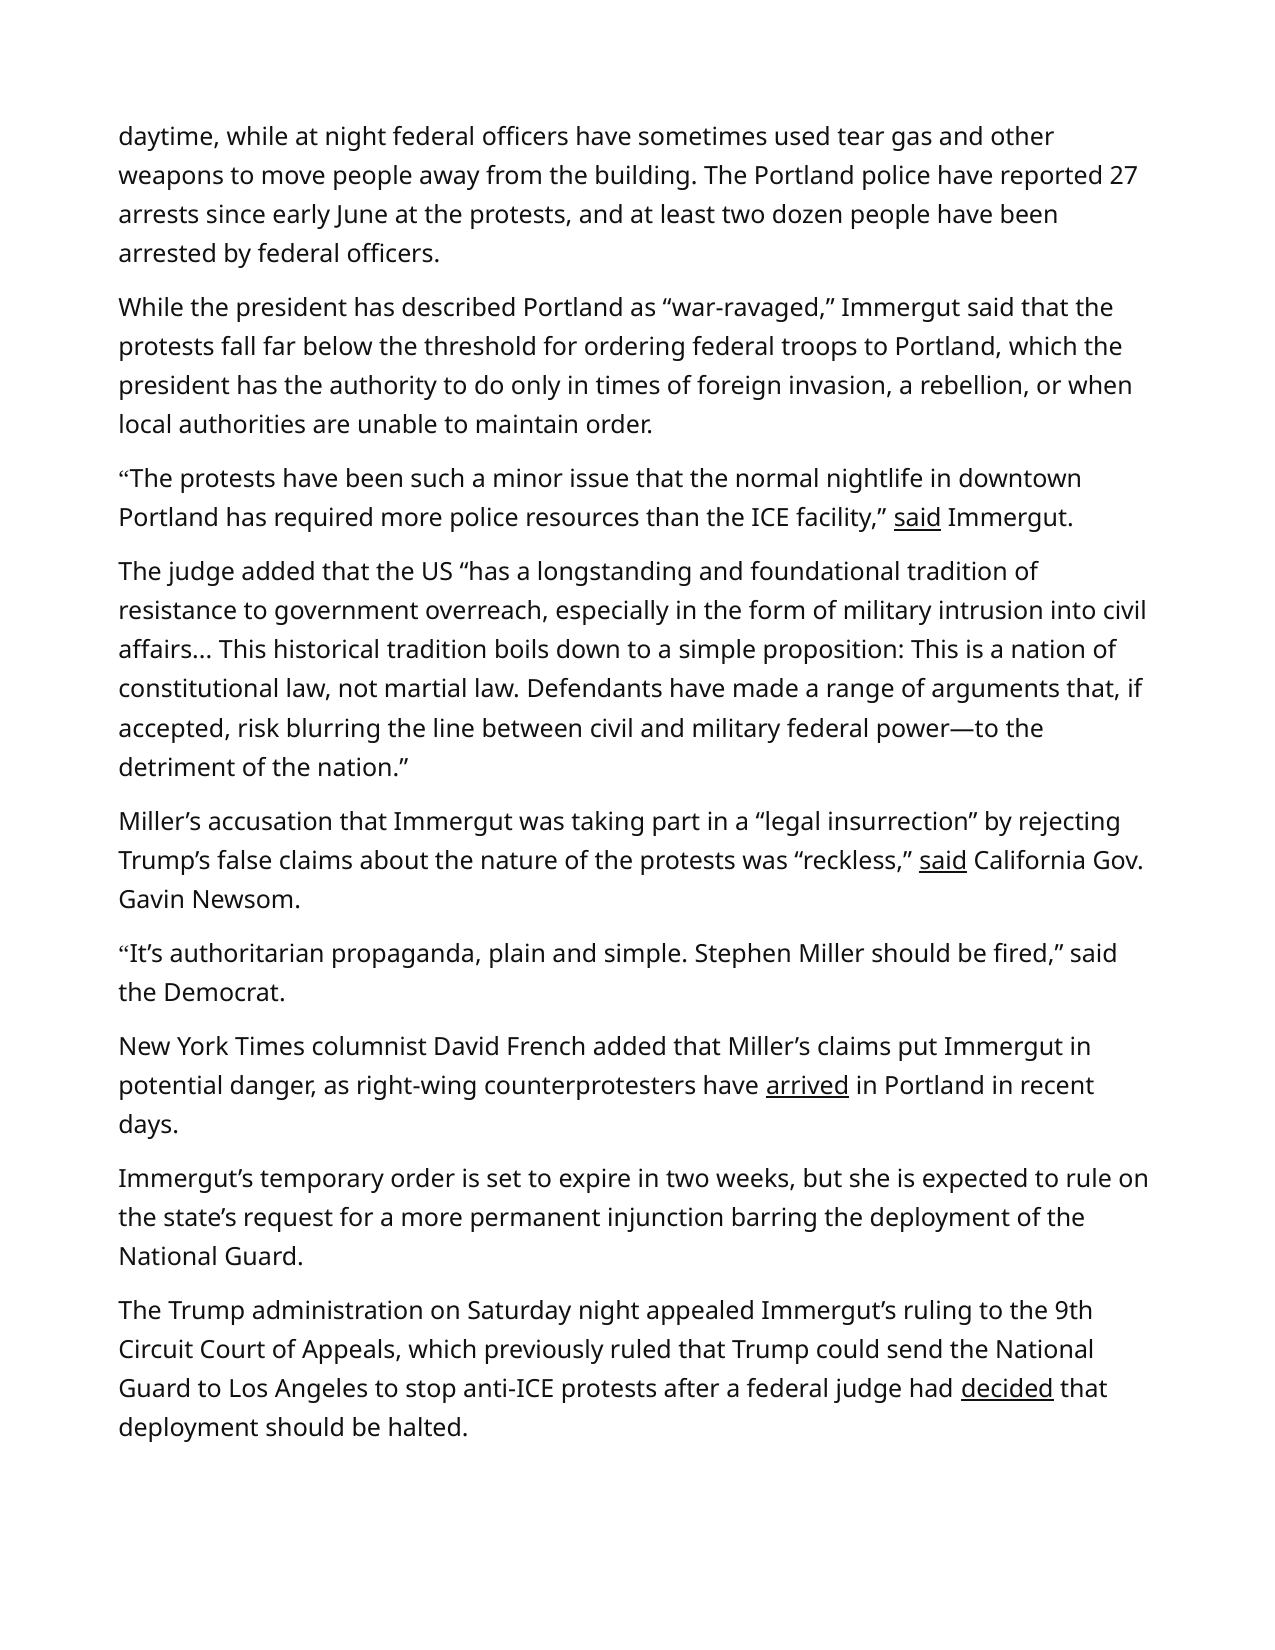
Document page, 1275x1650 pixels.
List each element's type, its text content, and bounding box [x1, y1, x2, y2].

text The Trump administration on Saturday night appealed Immergut’s ruling to the 9th Circuit Court of Appeals, which previously ruled that Trump could send the National Guard to Los Angeles to stop anti-ICE protests after a federal judge had decided that deployment should be halted. [118, 1292, 1157, 1444]
text daytime, while at night federal officers have sometimes used tear gas and other weapons to move people away from the building. The Portland police have reported 27 arrests since early June at the protests, and at least two dozen people have been arrested by federal officers. [118, 118, 1157, 270]
text “The protests have been such a minor issue that the normal nightlife in downtown Portland has required more police resources than the ICE facility,” said Immergut. [118, 461, 1157, 534]
text “It’s authoritarian propaganda, plain and simple. Stephen Miller should be fired,” said the Democrat. [118, 935, 1157, 1008]
text Miller’s accusation that Immergut was taking part in a “legal insurrection” by rejecting Trump’s false claims about the nature of the protests was “reckless,” said California Gov. Gavin Newsom. [118, 803, 1157, 916]
text New York Times columnist David French added that Miller’s claims put Immergut in potential danger, as right-wing counterprotesters have arrived in Portland in recent days. [118, 1028, 1157, 1141]
text The judge added that the US “has a longstanding and foundational tradition of resistance to government overreach, especially in the form of military intrusion into civil affairs... This historical tradition boils down to a simple proposition: This is a nation of constitutional law, not martial law. Defendants have made a range of arguments that, if accepted, risk blurring the line between civil and military federal power—to the detriment of the nation.” [118, 553, 1157, 783]
text Immergut’s temporary order is set to expire in two weeks, but she is expected to rule on the state’s request for a more permanent injunction barring the deployment of the National Guard. [118, 1160, 1157, 1273]
text While the president has described Portland as “war-ravaged,” Immergut said that the protests fall far below the threshold for ordering federal troops to Portland, which the president has the authority to do only in times of foreign invasion, a rebellion, or when local authorities are unable to maintain order. [118, 289, 1157, 441]
